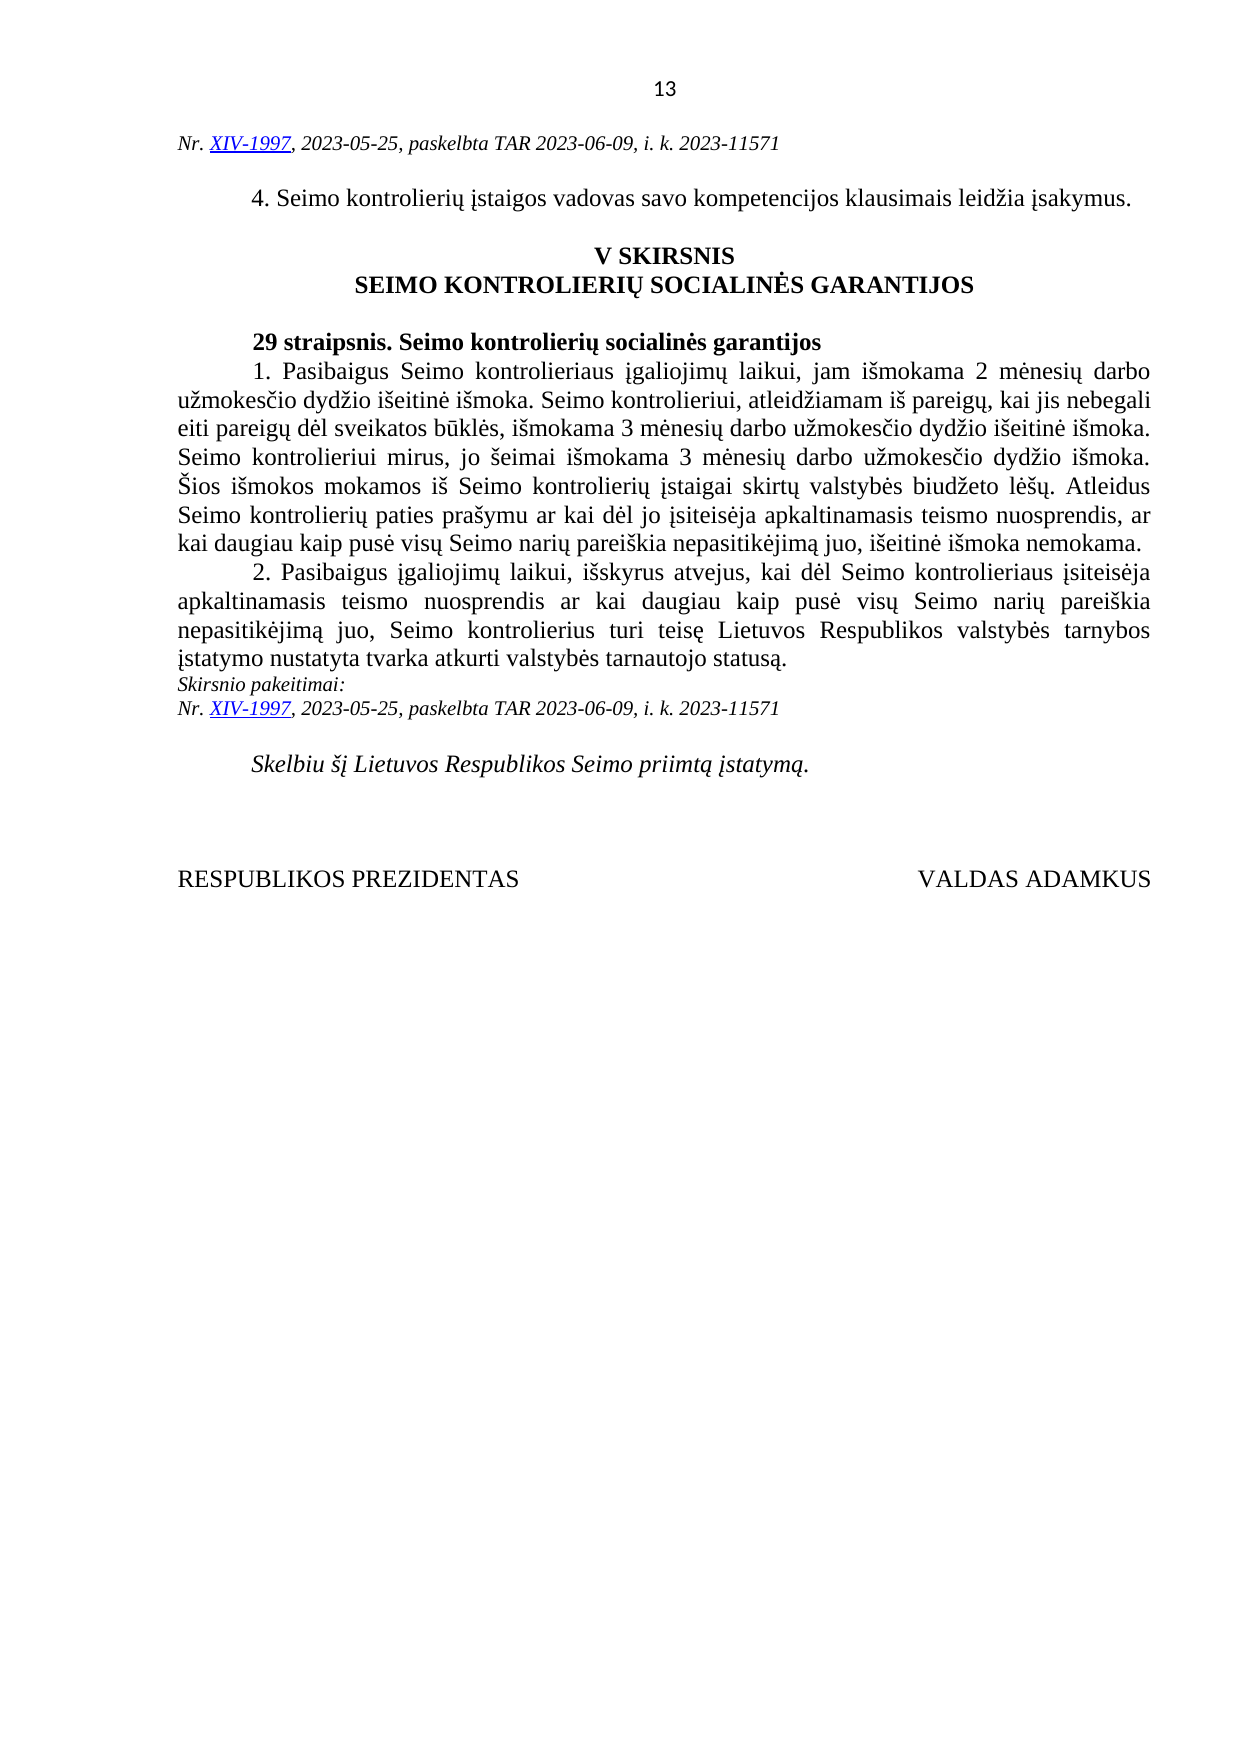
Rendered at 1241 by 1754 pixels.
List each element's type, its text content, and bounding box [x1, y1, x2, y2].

text V SKIRSNIS [177, 241, 1152, 270]
text 29 straipsnis. Seimo kontrolierių socialinės garantijos [177, 327, 1152, 356]
text 4. Seimo kontrolierių įstaigos vadovas savo kompetencijos klausimais leidžia įsakymus. [177, 183, 1152, 212]
text SEIMO KONTROLIERIŲ SOCIALINĖS GARANTIJOS [177, 270, 1152, 298]
text Skelbiu šį Lietuvos Respublikos Seimo priimtą įstatymą. [177, 749, 1152, 778]
text Skirsnio pakeitimai: [177, 672, 1152, 696]
text Nr. XIV-1997, 2023-05-25, paskelbta TAR 2023-06-09, i. k. 2023-11571 [177, 696, 1152, 720]
text Nr. XIV-1997, 2023-05-25, paskelbta TAR 2023-06-09, i. k. 2023-11571 [177, 131, 1152, 155]
text 2. Pasibaigus įgaliojimų laikui, išskyrus atvejus, kai dėl Seimo kontrolieriaus įsiteisėja apkaltinamasis teismo nuosprendis ar kai daugiau kaip pusė visų Seimo narių pareiškia nepasitikėjimą juo, Seimo kontrolierius turi teisę Lietuvos Respublikos valstybės tarnybos įstatymo nustatyta tvarka atkurti valstybės tarnautojo statusą. [177, 557, 1152, 672]
text RESPUBLIKOS PREZIDENTAS VALDAS ADAMKUS [177, 864, 1152, 893]
text 1. Pasibaigus Seimo kontrolieriaus įgaliojimų laikui, jam išmokama 2 mėnesių darbo užmokesčio dydžio išeitinė išmoka. Seimo kontrolieriui, atleidžiamam iš pareigų, kai jis nebegali eiti pareigų dėl sveikatos būklės, išmokama 3 mėnesių darbo užmokesčio dydžio išeitinė išmoka. Seimo kontrolieriui mirus, jo šeimai išmokama 3 mėnesių darbo užmokesčio dydžio išmoka. Šios išmokos mokamos iš Seimo kontrolierių įstaigai skirtų valstybės biudžeto lėšų. Atleidus Seimo kontrolierių paties prašymu ar kai dėl jo įsiteisėja apkaltinamasis teismo nuosprendis, ar kai daugiau kaip pusė visų Seimo narių pareiškia nepasitikėjimą juo, išeitinė išmoka nemokama. [177, 356, 1152, 557]
